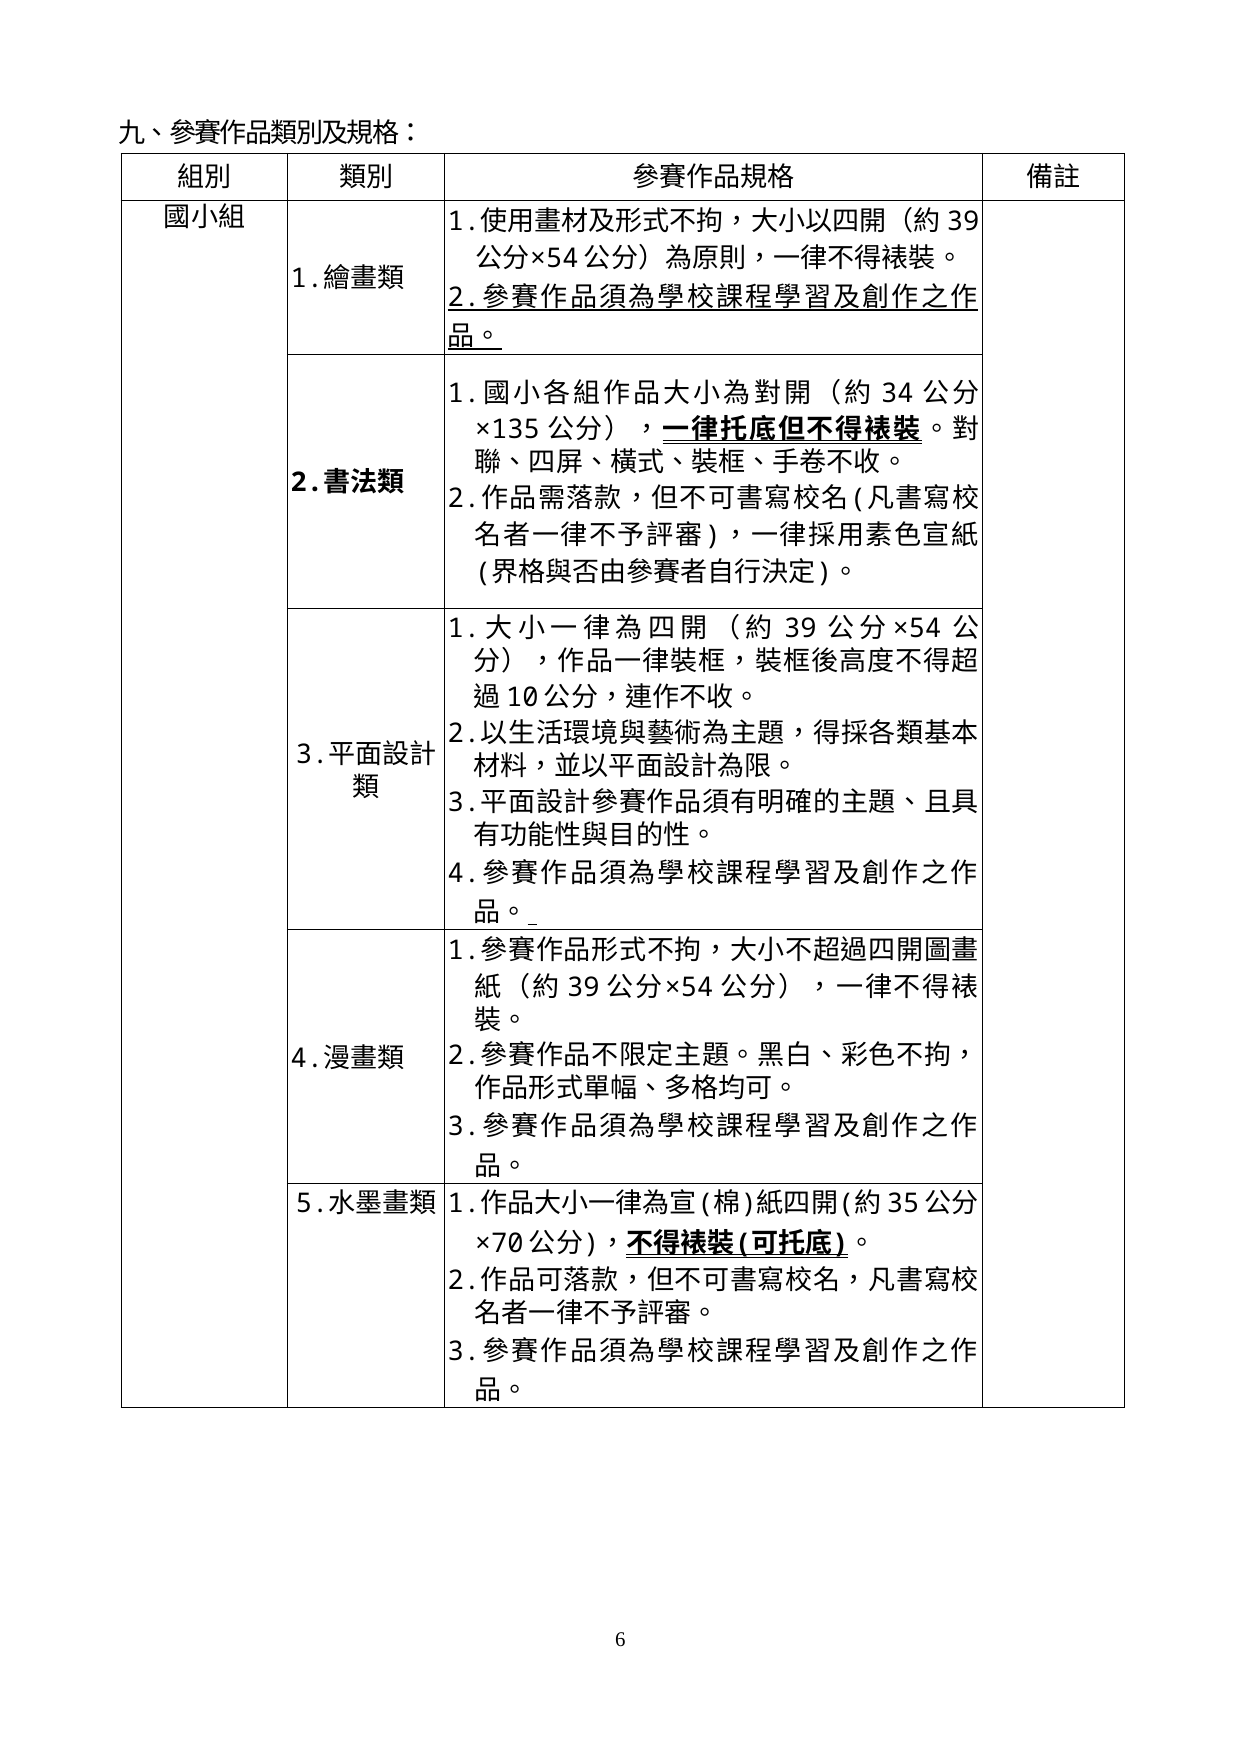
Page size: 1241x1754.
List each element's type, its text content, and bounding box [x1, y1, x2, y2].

table_cell [983, 201, 1124, 1407]
table_cell 1.大小一律為四開（約39公分×54公分），作品一律裝框，裝框後高度不得超過10公分，連作不收。 2.以生活環境與藝術為主題，得採各類基本材料，並以平面設計為限。 3.平面設計參賽作品須有明確的主題、且具有功能性與目的性。 4.參賽作品須為學校課程學習及創作之作品。 [445, 609, 982, 929]
table_cell 1.國小各組作品大小為對開（約34公分×135公分），一律托底但不得裱裝。對聯、四屏、橫式、裝框、手卷不收。 2.作品需落款，但不可書寫校名(凡書寫校名者一律不予評審)，一律採用素色宣紙(界格與否由參賽者自行決定)。 [445, 355, 982, 607]
table_cell 4.漫畫類 [288, 930, 444, 1183]
text 九、參賽作品類別及規格： [118, 101, 1122, 153]
table_cell 3.平面設計類 [288, 609, 444, 929]
table_cell 2.書法類 [288, 355, 444, 607]
table_cell 1.作品大小一律為宣(棉)紙四開(約35公分×70公分)，不得裱裝(可托底)。 2.作品可落款，但不可書寫校名，凡書寫校名者一律不予評審。 3.參賽作品須為學校課程學習及創作之作品。 [445, 1184, 982, 1407]
table_cell 國小組 [122, 201, 287, 1407]
table_cell 1.參賽作品形式不拘，大小不超過四開圖畫紙（約39公分×54公分），一律不得裱裝。 2.參賽作品不限定主題。黑白、彩色不拘，作品形式單幅、多格均可。 3.參賽作品須為學校課程學習及創作之作品。 [445, 930, 982, 1183]
table_header 組別 [122, 154, 287, 200]
table_cell 1.繪畫類 [288, 201, 444, 353]
table_header 參賽作品規格 [445, 154, 982, 200]
table_header 備註 [983, 154, 1124, 200]
table_cell 5.水墨畫類 [288, 1184, 444, 1407]
table_cell 1.使用畫材及形式不拘，大小以四開（約39公分×54公分）為原則，一律不得裱裝。 2.參賽作品須為學校課程學習及創作之作品。 [445, 201, 982, 353]
table_header 類別 [288, 154, 444, 200]
